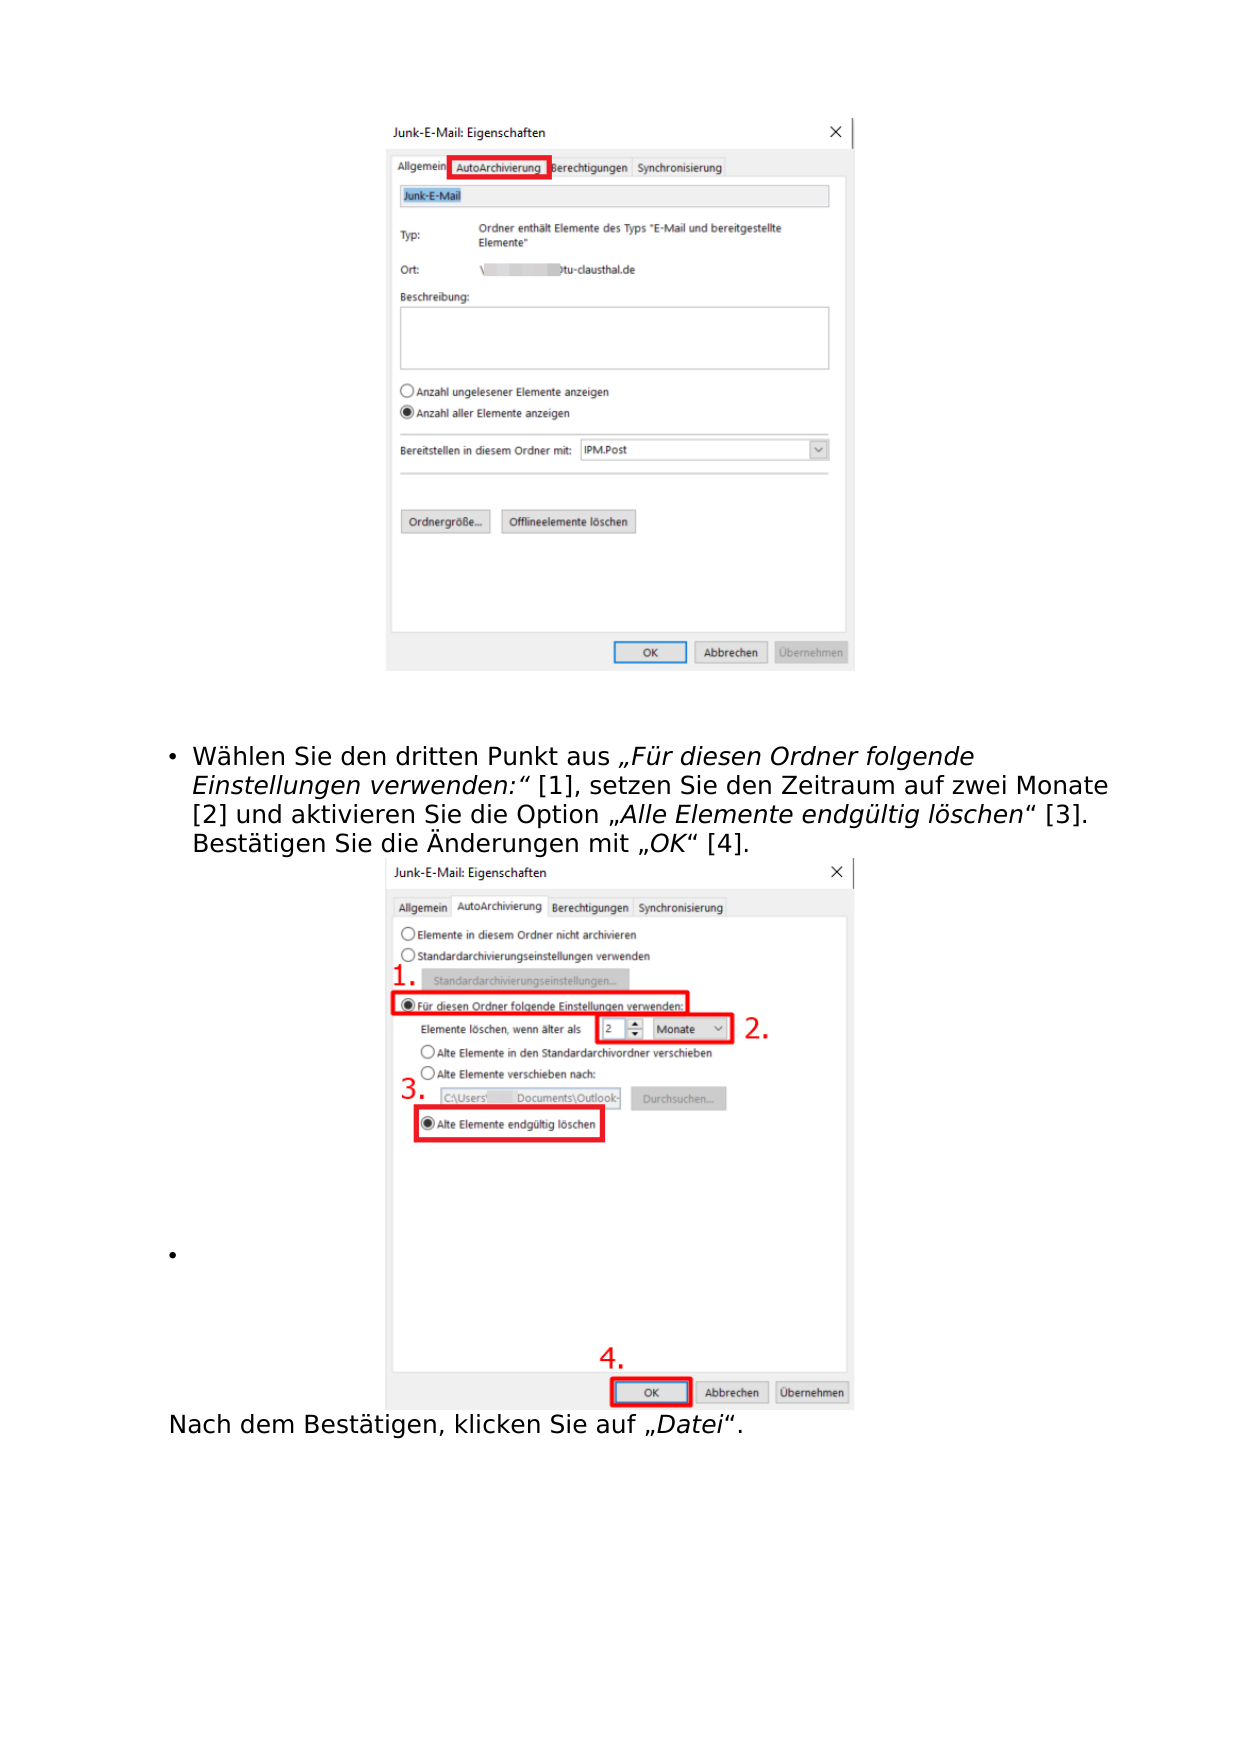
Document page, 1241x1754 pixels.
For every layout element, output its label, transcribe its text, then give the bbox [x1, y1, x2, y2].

list Nach dem Bestätigen, klicken Sie auf „Datei“. [177, 1241, 1122, 1439]
list Wählen Sie den dritten Punkt aus „Für diesen Ordner folgende Einstellungen verwenden:“ [1], setzen Sie den Zeitraum auf zwei Monate [2] und aktivieren Sie die Option „Alle Elemente endgültig löschen“ [3]. Bestätigen Sie die Änderungen mit „OK“ [4]. [177, 742, 1122, 858]
picture [385, 118, 855, 671]
picture [385, 858, 855, 1410]
